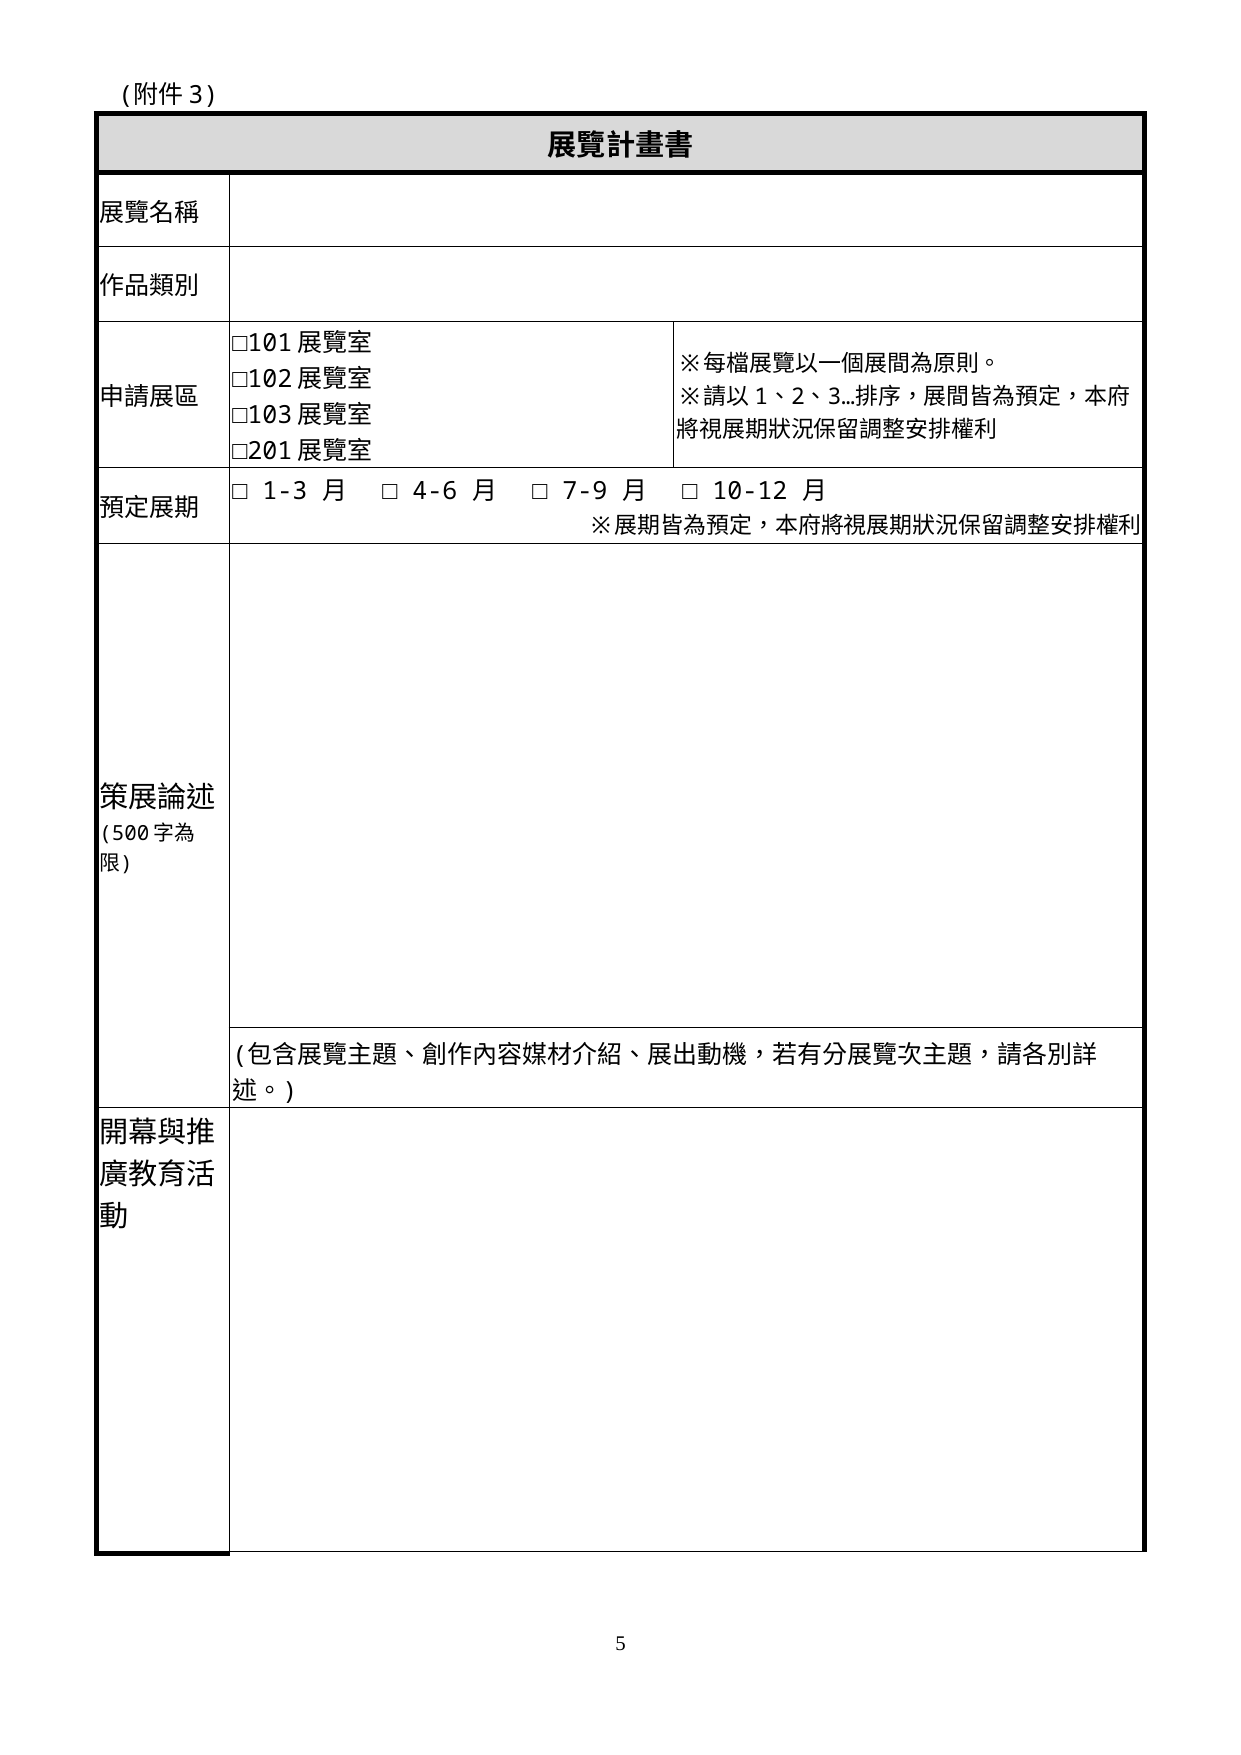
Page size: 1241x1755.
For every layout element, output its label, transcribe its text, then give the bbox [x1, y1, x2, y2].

table_cell □101展覽室 □102展覽室 □103展覽室 □201展覽室 [230, 322, 673, 467]
table_cell 預定展期 [99, 468, 229, 542]
table_cell □ 1-3 月 □ 4-6 月 □ 7-9 月 □ 10-12 月 ※展期皆為預定，本府將視展期狀況保留調整安排權利 [230, 468, 1142, 542]
table_cell 申請展區 [99, 322, 229, 467]
table_cell [230, 175, 1142, 246]
table_cell [230, 247, 1142, 321]
table_cell 開幕與推廣教育活動 [99, 1108, 229, 1551]
table_cell [230, 1108, 1142, 1551]
table_cell 展覽名稱 [99, 175, 229, 246]
text (附件3) [118, 75, 1122, 111]
table_cell ※每檔展覽以一個展間為原則。 ※請以1、2、3…排序，展間皆為預定，本府將視展期狀況保留調整安排權利 [674, 322, 1142, 467]
table_cell [230, 544, 1142, 1027]
table_header 展覽計畫書 [99, 116, 1142, 170]
table_cell (包含展覽主題、創作內容媒材介紹、展出動機，若有分展覽次主題，請各別詳述。) [230, 1028, 1142, 1107]
table_cell 作品類別 [99, 247, 229, 321]
table_cell 策展論述 (500字為限) [99, 544, 229, 1107]
